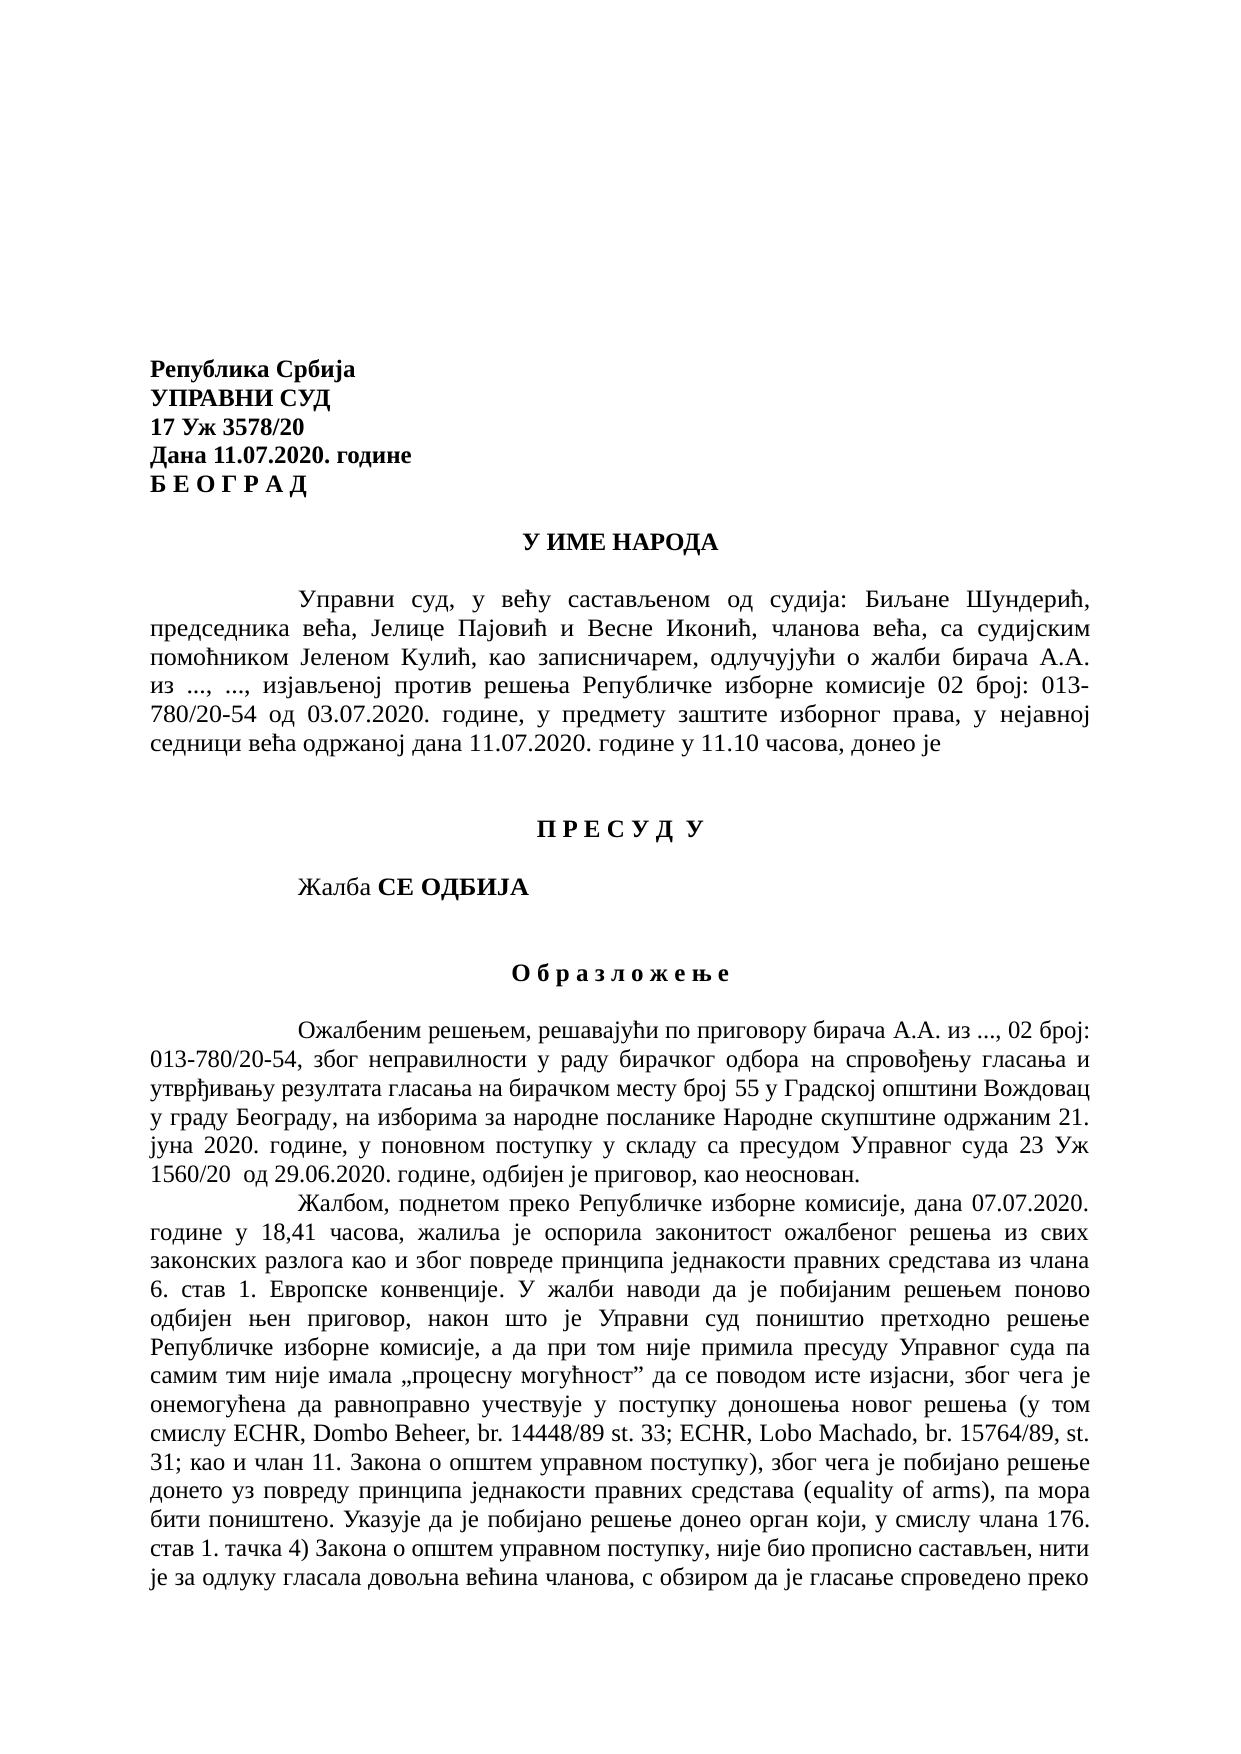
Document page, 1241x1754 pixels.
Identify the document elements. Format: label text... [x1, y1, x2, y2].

text Ожалбеним решењем, решавајући по приговору бирача A.A. из ..., 02 број: 013-780/20-54, због неправилности у раду бирачког одбора на спровођењу гласања и утврђивању резултата гласања на бирачком месту број 55 у Градској општини Вождовац у граду Београду, на изборима за народне посланике Народне скупштине одржаним 21. јуна 2020. године, у поновном поступку у складу са пресудом Управног суда 23 Уж 1560/20 од 29.06.2020. године, одбијен је приговор, као неоснован. [150, 1015, 1090, 1188]
text Република Србија [150, 148, 1090, 383]
text П Р Е С У Д У [150, 814, 1090, 843]
text УПРАВНИ СУД [150, 383, 1090, 412]
text Дана 11.07.2020. године [150, 440, 1090, 469]
text Жалбом, поднетом преко Републичке изборне комисије, дана 07.07.2020. године у 18,41 часова, жалиља је оспорила законитост ожалбеног решења из свих законских разлога као и због повреде принципа једнакости правних средстава из члана 6. став 1. Европске конвенције. У жалби наводи да је побијаним решењем поново одбијен њен приговор, након што је Управни суд поништио претходно решење Републичке изборне комисије, а да при том није примила пресуду Управног суда па самим тим није имала „процесну могућност” да се поводом исте изјасни, због чега је онемогућена да равноправно учествује у поступку доношења новог решења (у том смислу ECHR, Dombo Beheer, br. 14448/89 st. 33; ECHR, Lobo Machado, br. 15764/89, st. 31; као и члан 11. Закона о општем управном поступку), због чега је побијано решење донето уз повреду принципа једнакости правних средстава (equality of arms), па мора бити поништено. Указује да је побијано решење донео орган који, у смислу члана 176. став 1. тачка 4) Закона о општем управном поступку, није био прописно састављен, нити је за одлуку гласала довољна већина чланова, с обзиром да је гласање спроведено преко [150, 1188, 1090, 1590]
text Управни суд, у већу састављеном од судија: Биљане Шундерић, председника већа, Јелице Пајовић и Весне Иконић, чланова већа, са судијским помоћником Јеленом Кулић, као записничарем, одлучујући о жалби бирача A.A. из ..., ..., изјављеној против решења Републичке изборне комисије 02 број: 013-780/20-54 од 03.07.2020. године, у предмету заштите изборног права, у нејавној седници већа одржаној дана 11.07.2020. године у 11.10 часова, донео је [150, 584, 1090, 757]
text О б р а з л о ж е њ е [150, 958, 1090, 987]
text У ИМЕ НАРОДА [150, 527, 1090, 555]
text Б Е О Г Р А Д [150, 469, 1090, 498]
text 17 Уж 3578/20 [150, 412, 1090, 440]
text Жалба СЕ ОДБИЈА [150, 872, 1090, 900]
